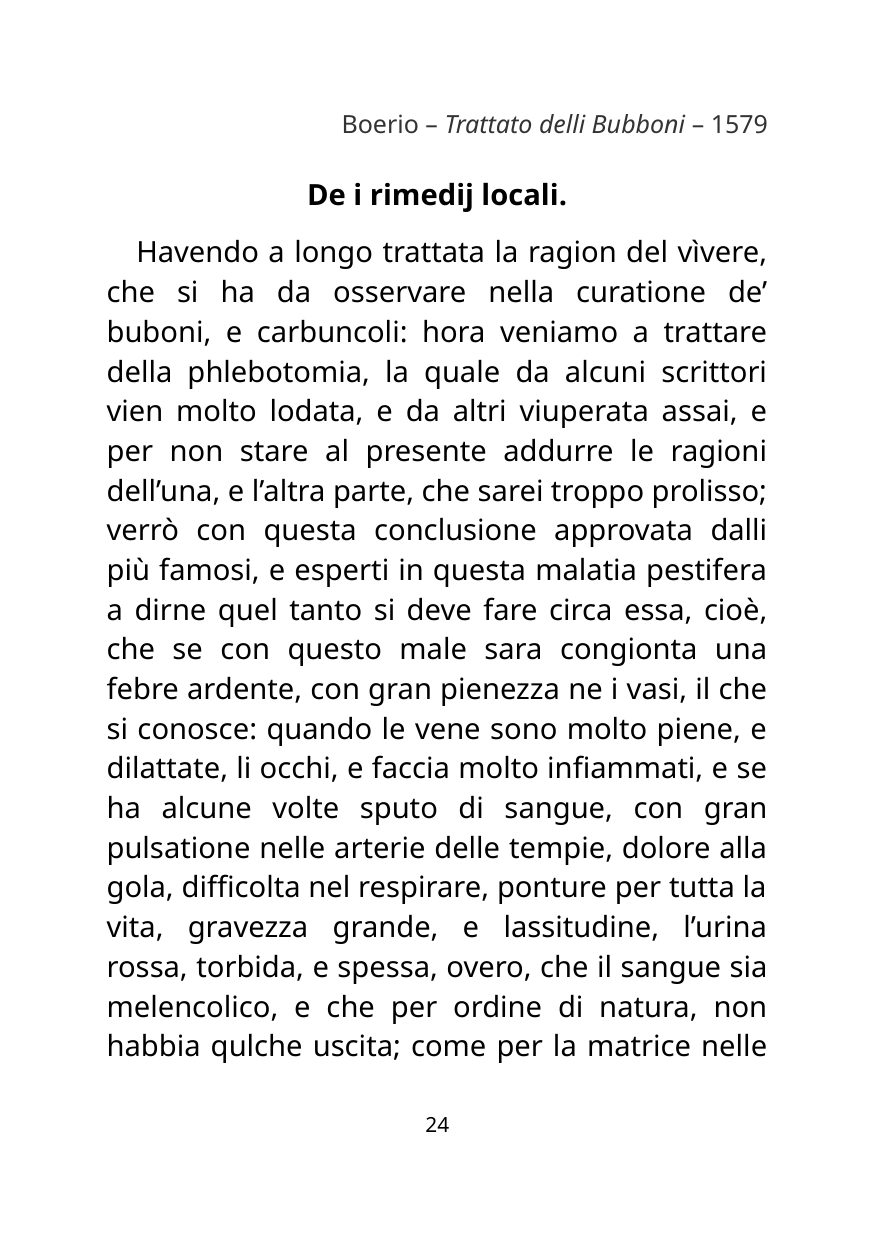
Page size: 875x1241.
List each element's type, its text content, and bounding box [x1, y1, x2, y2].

text De i rimedij locali. [106, 174, 768, 214]
text Havendo a longo trattata la ragion del vìvere, che si ha da osservare nella curatione de’ buboni, e carbuncoli: hora veniamo a trattare della phlebotomia, la quale da alcuni scrittori vien molto lodata, e da altri viuperata assai, e per non stare al presente addurre le ragioni dell’una, e l’altra parte, che sarei troppo prolisso; verrò con questa conclusione approvata dalli più famosi, e esperti in questa malatia pestifera a dirne quel tanto si deve fare circa essa, cioè, che se con questo male sara congionta una febre ardente, con gran pienezza ne i vasi, il che si conosce: quando le vene sono molto piene, e dilattate, li occhi, e faccia molto infiammati, e se ha alcune volte sputo di sangue, con gran pulsatione nelle arterie delle tempie, dolore alla gola, difficolta nel respirare, ponture per tutta la vita, gravezza grande, e lassitudine, l’urina rossa, torbida, e spessa, overo, che il sangue sia melencolico, e che per ordine di natura, non habbia qulche uscita; come per la matrice nelle [106, 232, 768, 1065]
